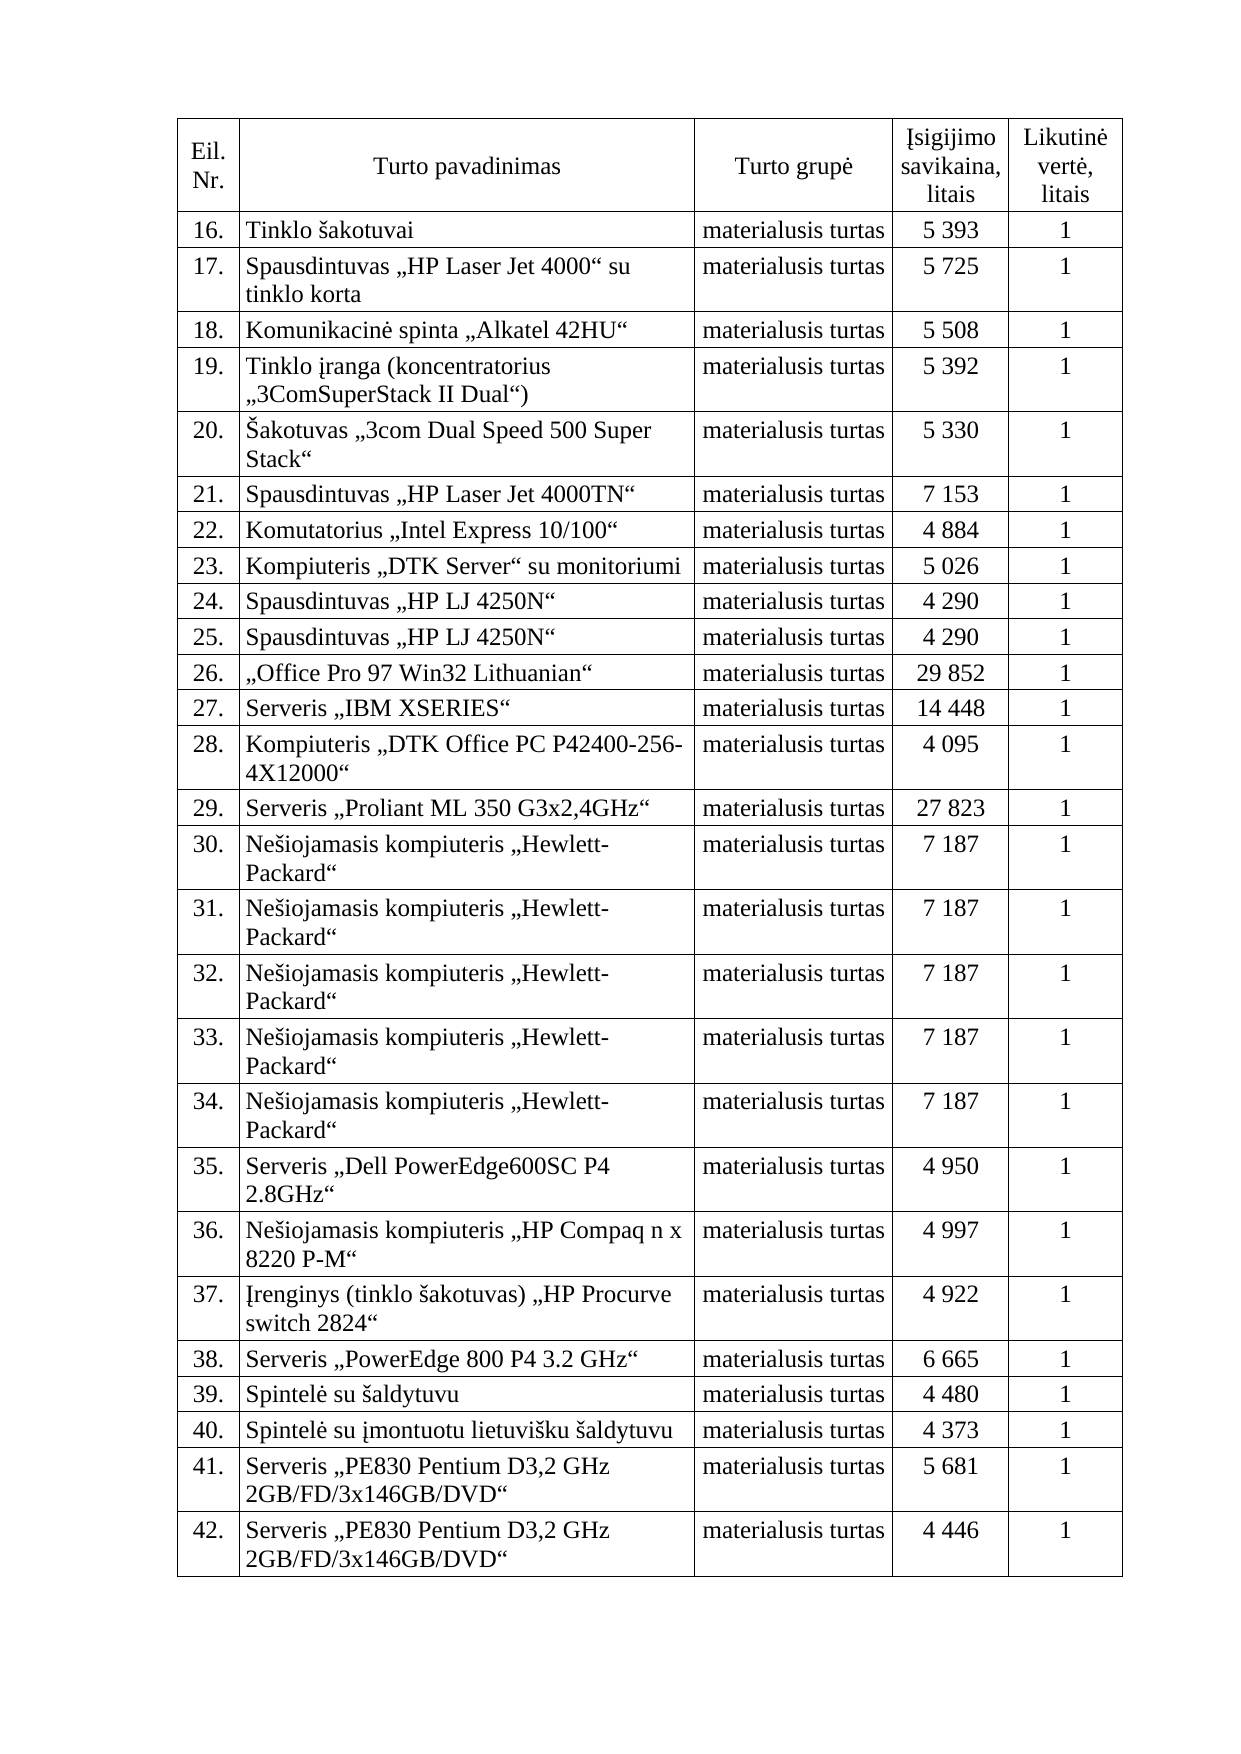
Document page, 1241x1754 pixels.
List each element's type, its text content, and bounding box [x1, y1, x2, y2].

table_cell Spintelė su šaldytuvu [240, 1377, 694, 1411]
table_cell 26. [178, 655, 239, 689]
table_cell 1 [1009, 548, 1122, 582]
table_cell 7 153 [893, 477, 1008, 511]
table_cell Spausdintuvas „HP Laser Jet 4000“ su tinklo korta [240, 248, 694, 311]
table_cell 7 187 [893, 890, 1008, 954]
table_cell Serveris „PE830 Pentium D3,2 GHz 2GB/FD/3x146GB/DVD“ [240, 1512, 694, 1576]
table_cell Serveris „PowerEdge 800 P4 3.2 GHz“ [240, 1341, 694, 1376]
table_cell Serveris „PE830 Pentium D3,2 GHz 2GB/FD/3x146GB/DVD“ [240, 1448, 694, 1511]
table_cell 24. [178, 584, 239, 618]
table_cell Nešiojamasis kompiuteris „HP Compaq n x 8220 P-M“ [240, 1212, 694, 1276]
table_cell 1 [1009, 1212, 1122, 1276]
table_cell materialusis turtas [695, 512, 892, 547]
table_cell 1 [1009, 1512, 1122, 1576]
table_cell Kompiuteris „DTK Office PC P42400-256-4X12000“ [240, 726, 694, 789]
table_cell materialusis turtas [695, 1377, 892, 1411]
table_cell 1 [1009, 726, 1122, 789]
table_cell 5 393 [893, 212, 1008, 247]
table_cell materialusis turtas [695, 348, 892, 411]
table_cell 42. [178, 1512, 239, 1576]
table_cell 38. [178, 1341, 239, 1376]
table_cell 6 665 [893, 1341, 1008, 1376]
table_cell materialusis turtas [695, 1448, 892, 1511]
table_cell 1 [1009, 1277, 1122, 1340]
table_cell 25. [178, 619, 239, 654]
table_cell 7 187 [893, 1084, 1008, 1147]
table_cell 1 [1009, 248, 1122, 311]
table_cell 1 [1009, 1377, 1122, 1411]
table_cell 1 [1009, 690, 1122, 725]
table_cell 4 922 [893, 1277, 1008, 1340]
table_cell 37. [178, 1277, 239, 1340]
table_cell 14 448 [893, 690, 1008, 725]
table_cell 1 [1009, 826, 1122, 889]
table_cell 1 [1009, 1148, 1122, 1211]
table_cell 1 [1009, 1084, 1122, 1147]
table_cell „Office Pro 97 Win32 Lithuanian“ [240, 655, 694, 689]
table_cell Nešiojamasis kompiuteris „Hewlett-Packard“ [240, 1019, 694, 1082]
table_cell 5 330 [893, 412, 1008, 476]
table_header Įsigijimo savikaina, litais [893, 119, 1008, 211]
table_cell 1 [1009, 412, 1122, 476]
table_cell 41. [178, 1448, 239, 1511]
table_cell 27. [178, 690, 239, 725]
table_cell materialusis turtas [695, 1341, 892, 1376]
table_cell Spausdintuvas „HP Laser Jet 4000TN“ [240, 477, 694, 511]
table_cell Komunikacinė spinta „Alkatel 42HU“ [240, 312, 694, 347]
table_cell materialusis turtas [695, 248, 892, 311]
table_cell 28. [178, 726, 239, 789]
table_cell Nešiojamasis kompiuteris „Hewlett-Packard“ [240, 1084, 694, 1147]
table_cell Nešiojamasis kompiuteris „Hewlett-Packard“ [240, 826, 694, 889]
table_cell materialusis turtas [695, 890, 892, 954]
table_cell 20. [178, 412, 239, 476]
table_cell Serveris „Dell PowerEdge600SC P4 2.8GHz“ [240, 1148, 694, 1211]
table_cell 4 950 [893, 1148, 1008, 1211]
table_cell 1 [1009, 1341, 1122, 1376]
table_cell 1 [1009, 212, 1122, 247]
table_cell 1 [1009, 348, 1122, 411]
table_cell 1 [1009, 619, 1122, 654]
table_cell 1 [1009, 477, 1122, 511]
table_cell 4 997 [893, 1212, 1008, 1276]
table_cell 7 187 [893, 1019, 1008, 1082]
table_cell materialusis turtas [695, 826, 892, 889]
table_cell materialusis turtas [695, 312, 892, 347]
table_cell materialusis turtas [695, 584, 892, 618]
table_header Likutinė vertė, litais [1009, 119, 1122, 211]
table_cell 17. [178, 248, 239, 311]
table_cell 1 [1009, 312, 1122, 347]
table_cell 1 [1009, 512, 1122, 547]
table_cell 29. [178, 790, 239, 825]
table_cell materialusis turtas [695, 1148, 892, 1211]
table_cell 4 884 [893, 512, 1008, 547]
table_cell 36. [178, 1212, 239, 1276]
table_cell 1 [1009, 1019, 1122, 1082]
table_cell Komutatorius „Intel Express 10/100“ [240, 512, 694, 547]
table_cell materialusis turtas [695, 412, 892, 476]
table_cell materialusis turtas [695, 619, 892, 654]
table_cell 1 [1009, 655, 1122, 689]
table_cell materialusis turtas [695, 726, 892, 789]
table_cell 1 [1009, 1448, 1122, 1511]
table_cell 32. [178, 955, 239, 1018]
table_cell 7 187 [893, 826, 1008, 889]
table_header Turto pavadinimas [240, 119, 694, 211]
table_cell materialusis turtas [695, 477, 892, 511]
table_cell 39. [178, 1377, 239, 1411]
table_cell Spausdintuvas „HP LJ 4250N“ [240, 584, 694, 618]
table_cell 33. [178, 1019, 239, 1082]
table_cell materialusis turtas [695, 1277, 892, 1340]
table_cell materialusis turtas [695, 955, 892, 1018]
table_cell Nešiojamasis kompiuteris „Hewlett-Packard“ [240, 890, 694, 954]
table_cell materialusis turtas [695, 690, 892, 725]
table_cell 4 095 [893, 726, 1008, 789]
table_cell 5 725 [893, 248, 1008, 311]
table_cell 31. [178, 890, 239, 954]
table_cell 29 852 [893, 655, 1008, 689]
table_cell materialusis turtas [695, 212, 892, 247]
table_cell 5 508 [893, 312, 1008, 347]
table_cell 23. [178, 548, 239, 582]
table_cell materialusis turtas [695, 1512, 892, 1576]
table_cell 30. [178, 826, 239, 889]
table_cell 4 290 [893, 584, 1008, 618]
table_cell materialusis turtas [695, 548, 892, 582]
table_cell 5 681 [893, 1448, 1008, 1511]
table_cell Serveris „IBM XSERIES“ [240, 690, 694, 725]
table_cell 35. [178, 1148, 239, 1211]
table_cell Tinklo šakotuvai [240, 212, 694, 247]
table_cell Serveris „Proliant ML 350 G3x2,4GHz“ [240, 790, 694, 825]
table_cell materialusis turtas [695, 1084, 892, 1147]
table_cell 34. [178, 1084, 239, 1147]
table_cell 22. [178, 512, 239, 547]
table_cell 16. [178, 212, 239, 247]
table_cell 21. [178, 477, 239, 511]
table_cell Tinklo įranga (koncentratorius „3ComSuperStack II Dual“) [240, 348, 694, 411]
table_cell 4 446 [893, 1512, 1008, 1576]
table_cell 1 [1009, 584, 1122, 618]
table_header Eil. Nr. [178, 119, 239, 211]
table_cell materialusis turtas [695, 1019, 892, 1082]
table_cell 5 026 [893, 548, 1008, 582]
table_cell materialusis turtas [695, 1212, 892, 1276]
table_cell 4 480 [893, 1377, 1008, 1411]
table_cell 19. [178, 348, 239, 411]
table_cell 4 290 [893, 619, 1008, 654]
table_cell Nešiojamasis kompiuteris „Hewlett-Packard“ [240, 955, 694, 1018]
table_cell Kompiuteris „DTK Server“ su monitoriumi [240, 548, 694, 582]
table_cell 1 [1009, 1412, 1122, 1447]
table_cell 1 [1009, 790, 1122, 825]
table_cell materialusis turtas [695, 655, 892, 689]
table_header Turto grupė [695, 119, 892, 211]
table_cell 18. [178, 312, 239, 347]
table_cell 1 [1009, 955, 1122, 1018]
table_cell Įrenginys (tinklo šakotuvas) „HP Procurve switch 2824“ [240, 1277, 694, 1340]
table_cell 27 823 [893, 790, 1008, 825]
table_cell 5 392 [893, 348, 1008, 411]
table_cell 40. [178, 1412, 239, 1447]
table_cell materialusis turtas [695, 790, 892, 825]
table_cell 1 [1009, 890, 1122, 954]
table_cell Spausdintuvas „HP LJ 4250N“ [240, 619, 694, 654]
table_cell materialusis turtas [695, 1412, 892, 1447]
table_cell 4 373 [893, 1412, 1008, 1447]
table_cell Šakotuvas „3com Dual Speed 500 Super Stack“ [240, 412, 694, 476]
table_cell Spintelė su įmontuotu lietuvišku šaldytuvu [240, 1412, 694, 1447]
table_cell 7 187 [893, 955, 1008, 1018]
